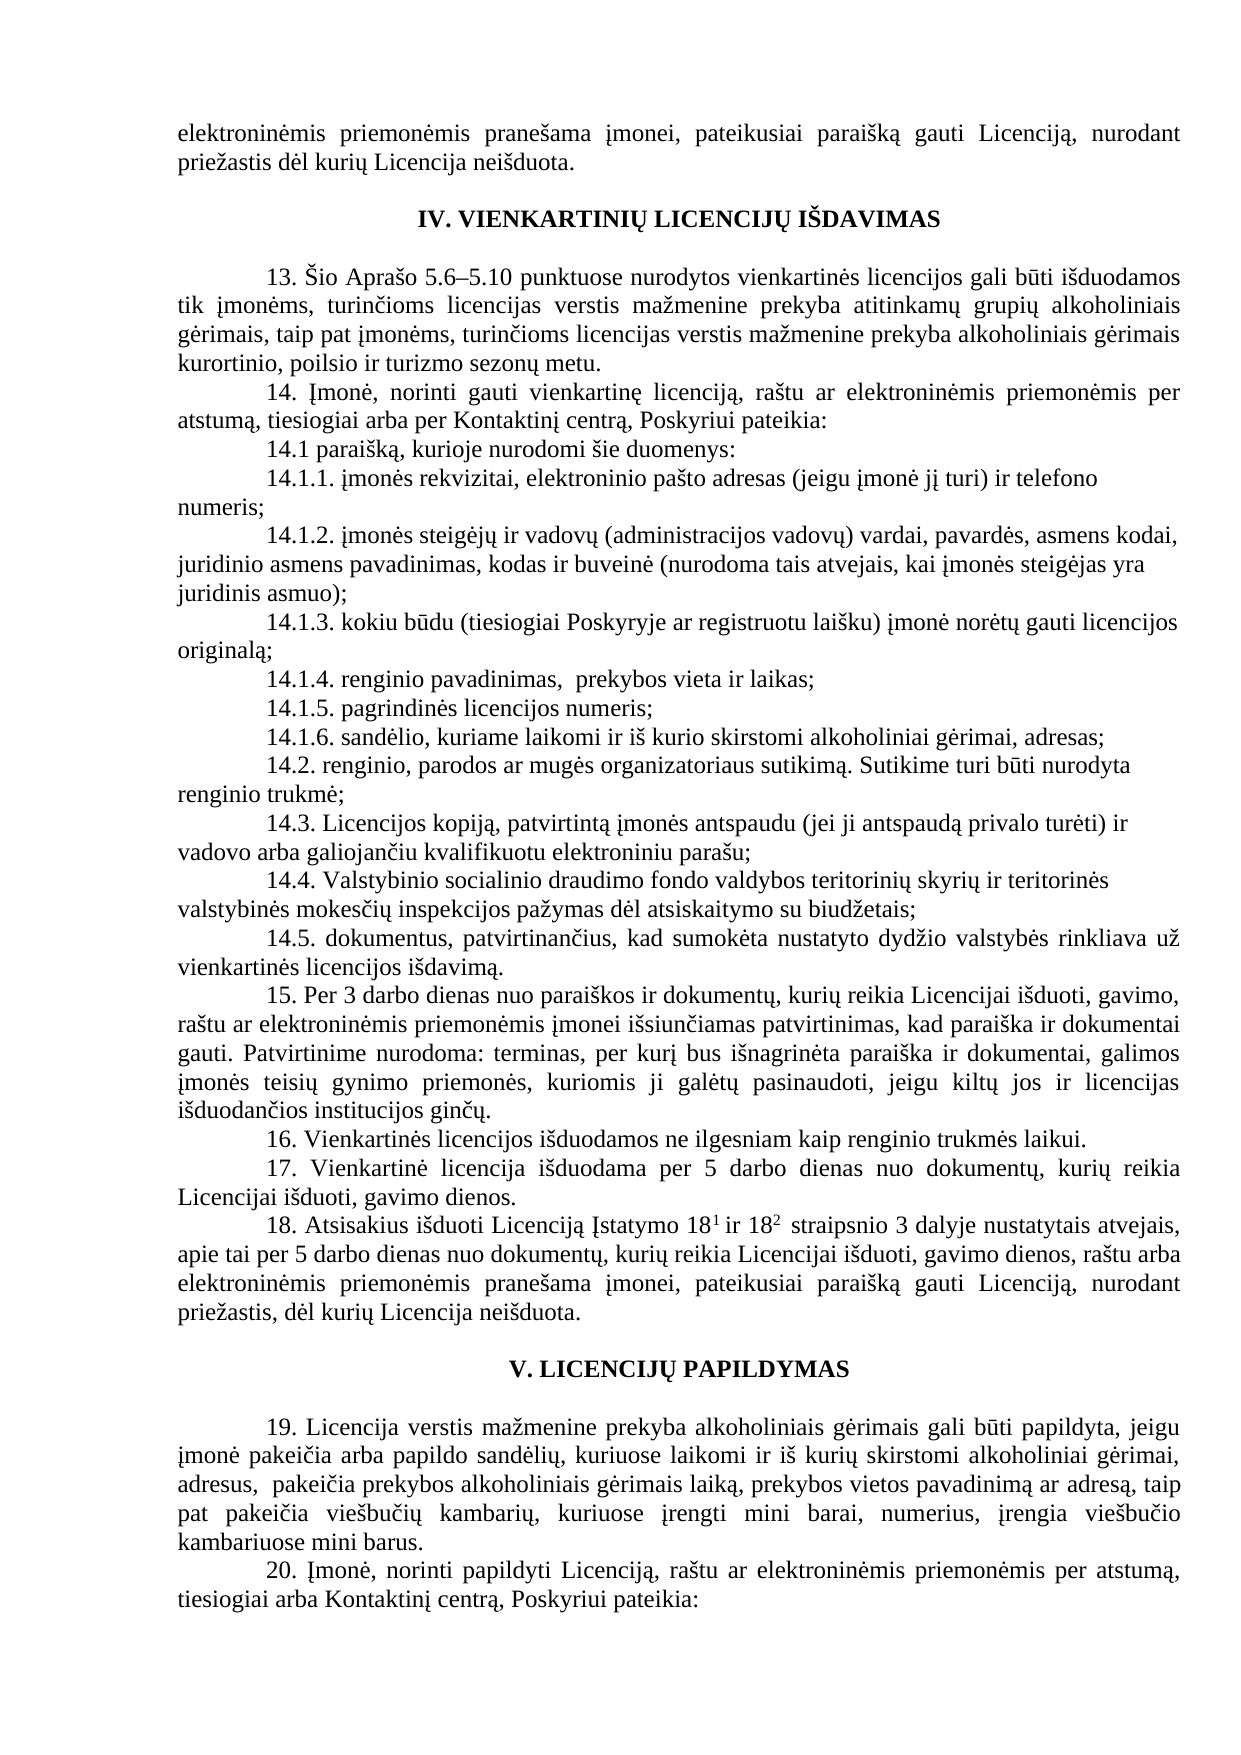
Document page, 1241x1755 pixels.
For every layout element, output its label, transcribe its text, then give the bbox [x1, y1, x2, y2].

text 15. Per 3 darbo dienas nuo paraiškos ir dokumentų, kurių reikia Licencijai išduoti, gavimo, raštu ar elektroninėmis priemonėmis įmonei išsiunčiamas patvirtinimas, kad paraiška ir dokumentai gauti. Patvirtinime nurodoma: terminas, per kurį bus išnagrinėta paraiška ir dokumentai, galimos įmonės teisių gynimo priemonės, kuriomis ji galėtų pasinaudoti, jeigu kiltų jos ir licencijas išduodančios institucijos ginčų. [177, 981, 1181, 1124]
text 19. Licencija verstis mažmenine prekyba alkoholiniais gėrimais gali būti papildyta, jeigu įmonė pakeičia arba papildo sandėlių, kuriuose laikomi ir iš kurių skirstomi alkoholiniai gėrimai, adresus, pakeičia prekybos alkoholiniais gėrimais laiką, prekybos vietos pavadinimą ar adresą, taip pat pakeičia viešbučių kambarių, kuriuose įrengti mini barai, numerius, įrengia viešbučio kambariuose mini barus. [177, 1412, 1181, 1556]
text V. LICENCIJŲ PAPILDYMAS [177, 1354, 1181, 1383]
text 14.1.6. sandėlio, kuriame laikomi ir iš kurio skirstomi alkoholiniai gėrimai, adresas; [177, 722, 1181, 751]
text 14. Įmonė, norinti gauti vienkartinę licenciją, raštu ar elektroninėmis priemonėmis per atstumą, tiesiogiai arba per Kontaktinį centrą, Poskyriui pateikia: [177, 377, 1181, 434]
text IV. VIENKARTINIŲ LICENCIJŲ IŠDAVIMAS [177, 204, 1181, 233]
text 14.1.5. pagrindinės licencijos numeris; [177, 693, 1181, 722]
text 20. Įmonė, norinti papildyti Licenciją, raštu ar elektroninėmis priemonėmis per atstumą, tiesiogiai arba Kontaktinį centrą, Poskyriui pateikia: [177, 1556, 1181, 1613]
text 13. Šio Aprašo 5.6–5.10 punktuose nurodytos vienkartinės licencijos gali būti išduodamos tik įmonėms, turinčioms licencijas verstis mažmenine prekyba atitinkamų grupių alkoholiniais gėrimais, taip pat įmonėms, turinčioms licencijas verstis mažmenine prekyba alkoholiniais gėrimais kurortinio, poilsio ir turizmo sezonų metu. [177, 262, 1181, 377]
text 14.1.3. kokiu būdu (tiesiogiai Poskyryje ar registruotu laišku) įmonė norėtų gauti licencijos originalą; [177, 607, 1181, 664]
text 14.1.4. renginio pavadinimas, prekybos vieta ir laikas; [177, 664, 1181, 693]
text 14.5. dokumentus, patvirtinančius, kad sumokėta nustatyto dydžio valstybės rinkliava už vienkartinės licencijos išdavimą. [177, 923, 1181, 981]
text 18. Atsisakius išduoti Licenciją Įstatymo 181 ir 182 straipsnio 3 dalyje nustatytais atvejais, apie tai per 5 darbo dienas nuo dokumentų, kurių reikia Licencijai išduoti, gavimo dienos, raštu arba elektroninėmis priemonėmis pranešama įmonei, pateikusiai paraišką gauti Licenciją, nurodant priežastis, dėl kurių Licencija neišduota. [177, 1211, 1181, 1326]
text 16. Vienkartinės licencijos išduodamos ne ilgesniam kaip renginio trukmės laikui. [177, 1124, 1181, 1153]
text 14.2. renginio, parodos ar mugės organizatoriaus sutikimą. Sutikime turi būti nurodyta renginio trukmė; [177, 751, 1181, 808]
text 14.1.2. įmonės steigėjų ir vadovų (administracijos vadovų) vardai, pavardės, asmens kodai, juridinio asmens pavadinimas, kodas ir buveinė (nurodoma tais atvejais, kai įmonės steigėjas yra juridinis asmuo); [177, 521, 1181, 607]
text elektroninėmis priemonėmis pranešama įmonei, pateikusiai paraišką gauti Licenciją, nurodant priežastis dėl kurių Licencija neišduota. [177, 118, 1181, 176]
text 14.1 paraišką, kurioje nurodomi šie duomenys: [177, 434, 1181, 463]
text 14.4. Valstybinio socialinio draudimo fondo valdybos teritorinių skyrių ir teritorinės valstybinės mokesčių inspekcijos pažymas dėl atsiskaitymo su biudžetais; [177, 866, 1181, 923]
text 17. Vienkartinė licencija išduodama per 5 darbo dienas nuo dokumentų, kurių reikia Licencijai išduoti, gavimo dienos. [177, 1153, 1181, 1211]
text 14.1.1. įmonės rekvizitai, elektroninio pašto adresas (jeigu įmonė jį turi) ir telefono numeris; [177, 463, 1181, 521]
text 14.3. Licencijos kopiją, patvirtintą įmonės antspaudu (jei ji antspaudą privalo turėti) ir vadovo arba galiojančiu kvalifikuotu elektroniniu parašu; [177, 808, 1181, 866]
